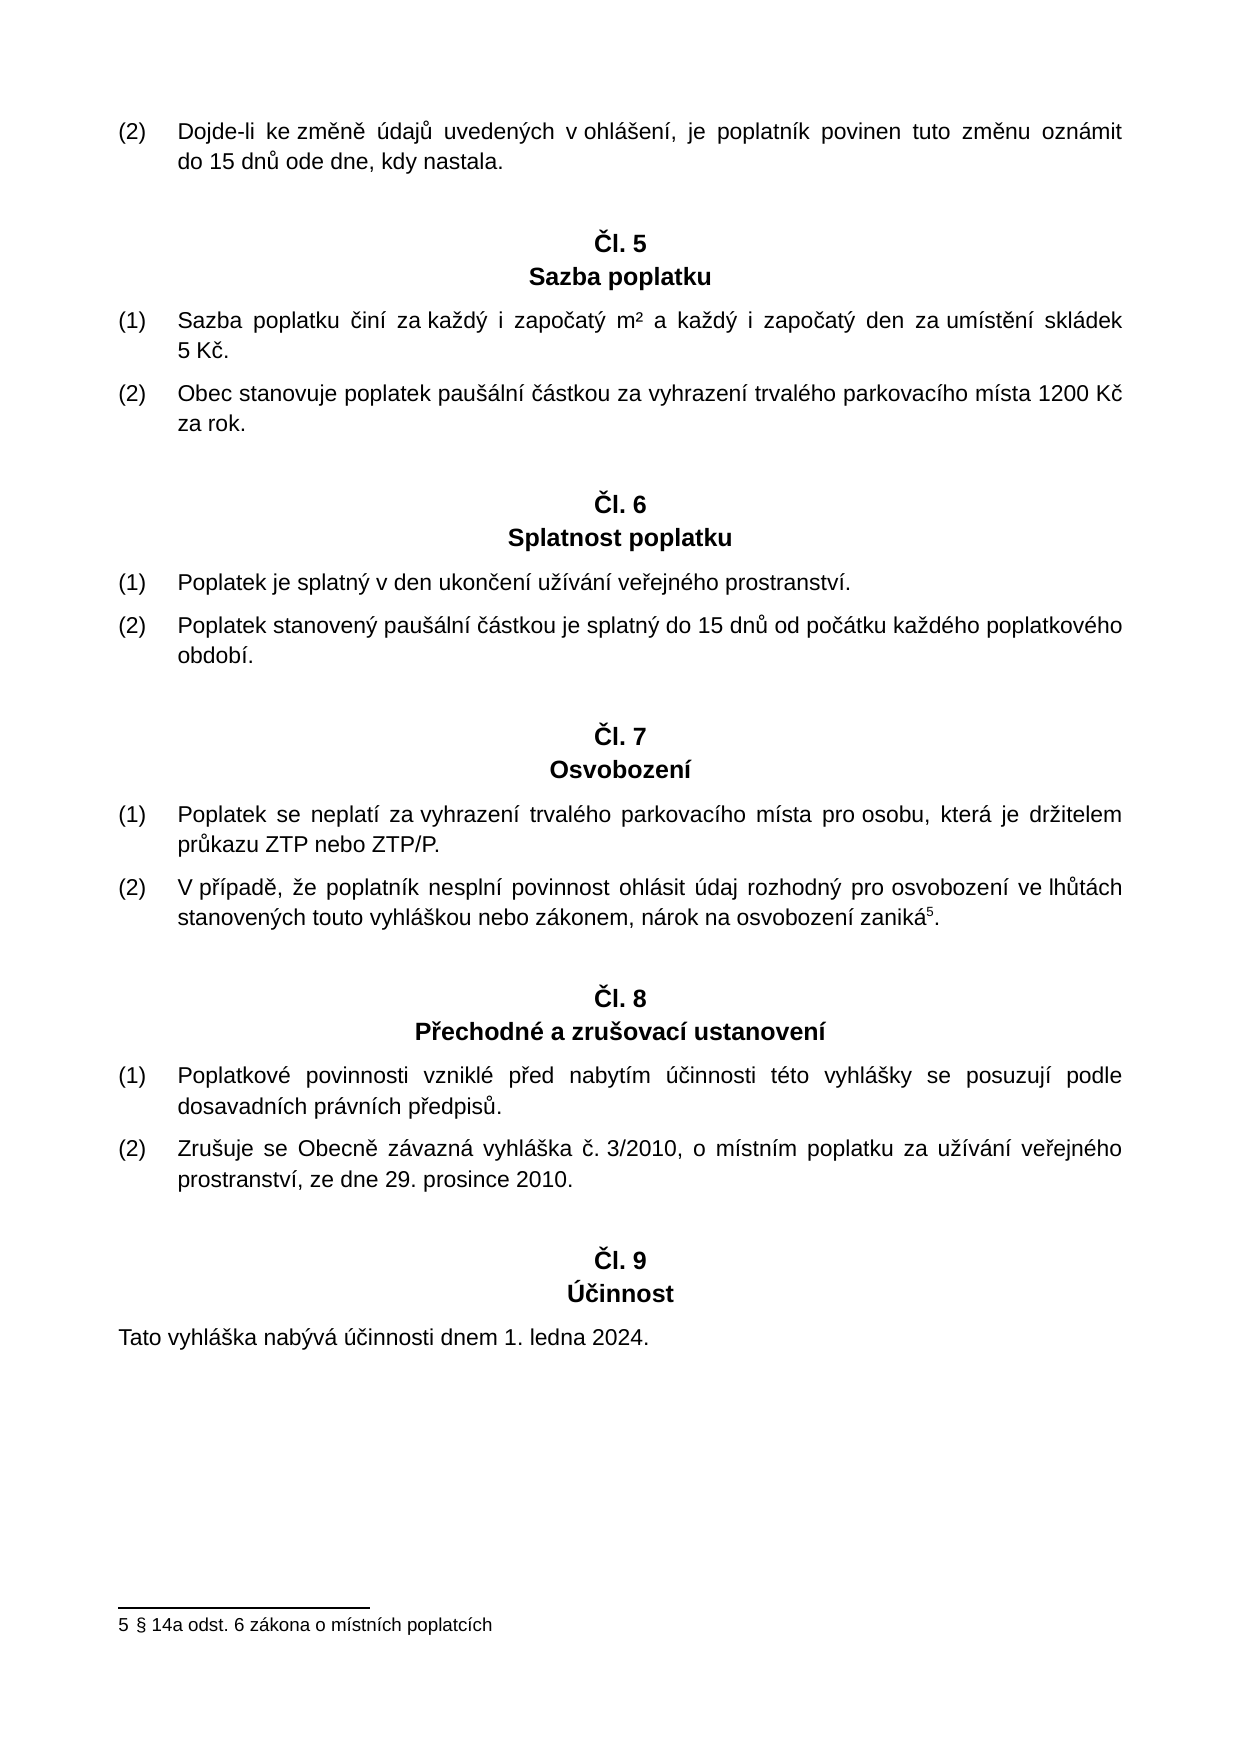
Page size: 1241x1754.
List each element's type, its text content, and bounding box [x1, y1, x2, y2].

subtitle Čl. 7 Osvobození [118, 722, 1122, 784]
subtitle Čl. 8 Přechodné a zrušovací ustanovení [118, 984, 1122, 1046]
list Dojde-li ke změně údajů uvedených v ohlášení, je poplatník povinen tuto změnu oznámit do 15 dnů ode dne, kdy nastala. [118, 118, 1122, 175]
subtitle Čl. 9 Účinnost [118, 1246, 1122, 1308]
list Poplatek je splatný v den ukončení užívání veřejného prostranství. [118, 569, 1122, 595]
subtitle Čl. 5 Sazba poplatku [118, 228, 1122, 290]
list Obec stanovuje poplatek paušální částkou za vyhrazení trvalého parkovacího místa 1200 Kč za rok. [118, 380, 1122, 437]
list Poplatek se neplatí za vyhrazení trvalého parkovacího místa pro osobu, která je držitelem průkazu ZTP nebo ZTP/P. [118, 801, 1122, 857]
list Poplatkové povinnosti vzniklé před nabytím účinnosti této vyhlášky se posuzují podle dosavadních právních předpisů. [118, 1062, 1122, 1119]
list V případě, že poplatník nesplní povinnost ohlásit údaj rozhodný pro osvobození ve lhůtách stanovených touto vyhláškou nebo zákonem, nárok na osvobození zaniká. [118, 873, 1122, 930]
list Zrušuje se Obecně závazná vyhláška č. 3/2010, o místním poplatku za užívání veřejného prostranství, ze dne 29. prosince 2010. [118, 1135, 1122, 1192]
list § 14a odst. 6 zákona o místních poplatcích [118, 1614, 1122, 1635]
subtitle Čl. 6 Splatnost poplatku [118, 490, 1122, 552]
text Tato vyhláška nabývá účinnosti dnem 1. ledna 2024. [118, 1324, 1122, 1351]
list Poplatek stanovený paušální částkou je splatný do 15 dnů od počátku každého poplatkového období. [118, 612, 1122, 668]
list Sazba poplatku činí za každý i započatý m² a každý i započatý den za umístění skládek 5 Kč. [118, 307, 1122, 364]
